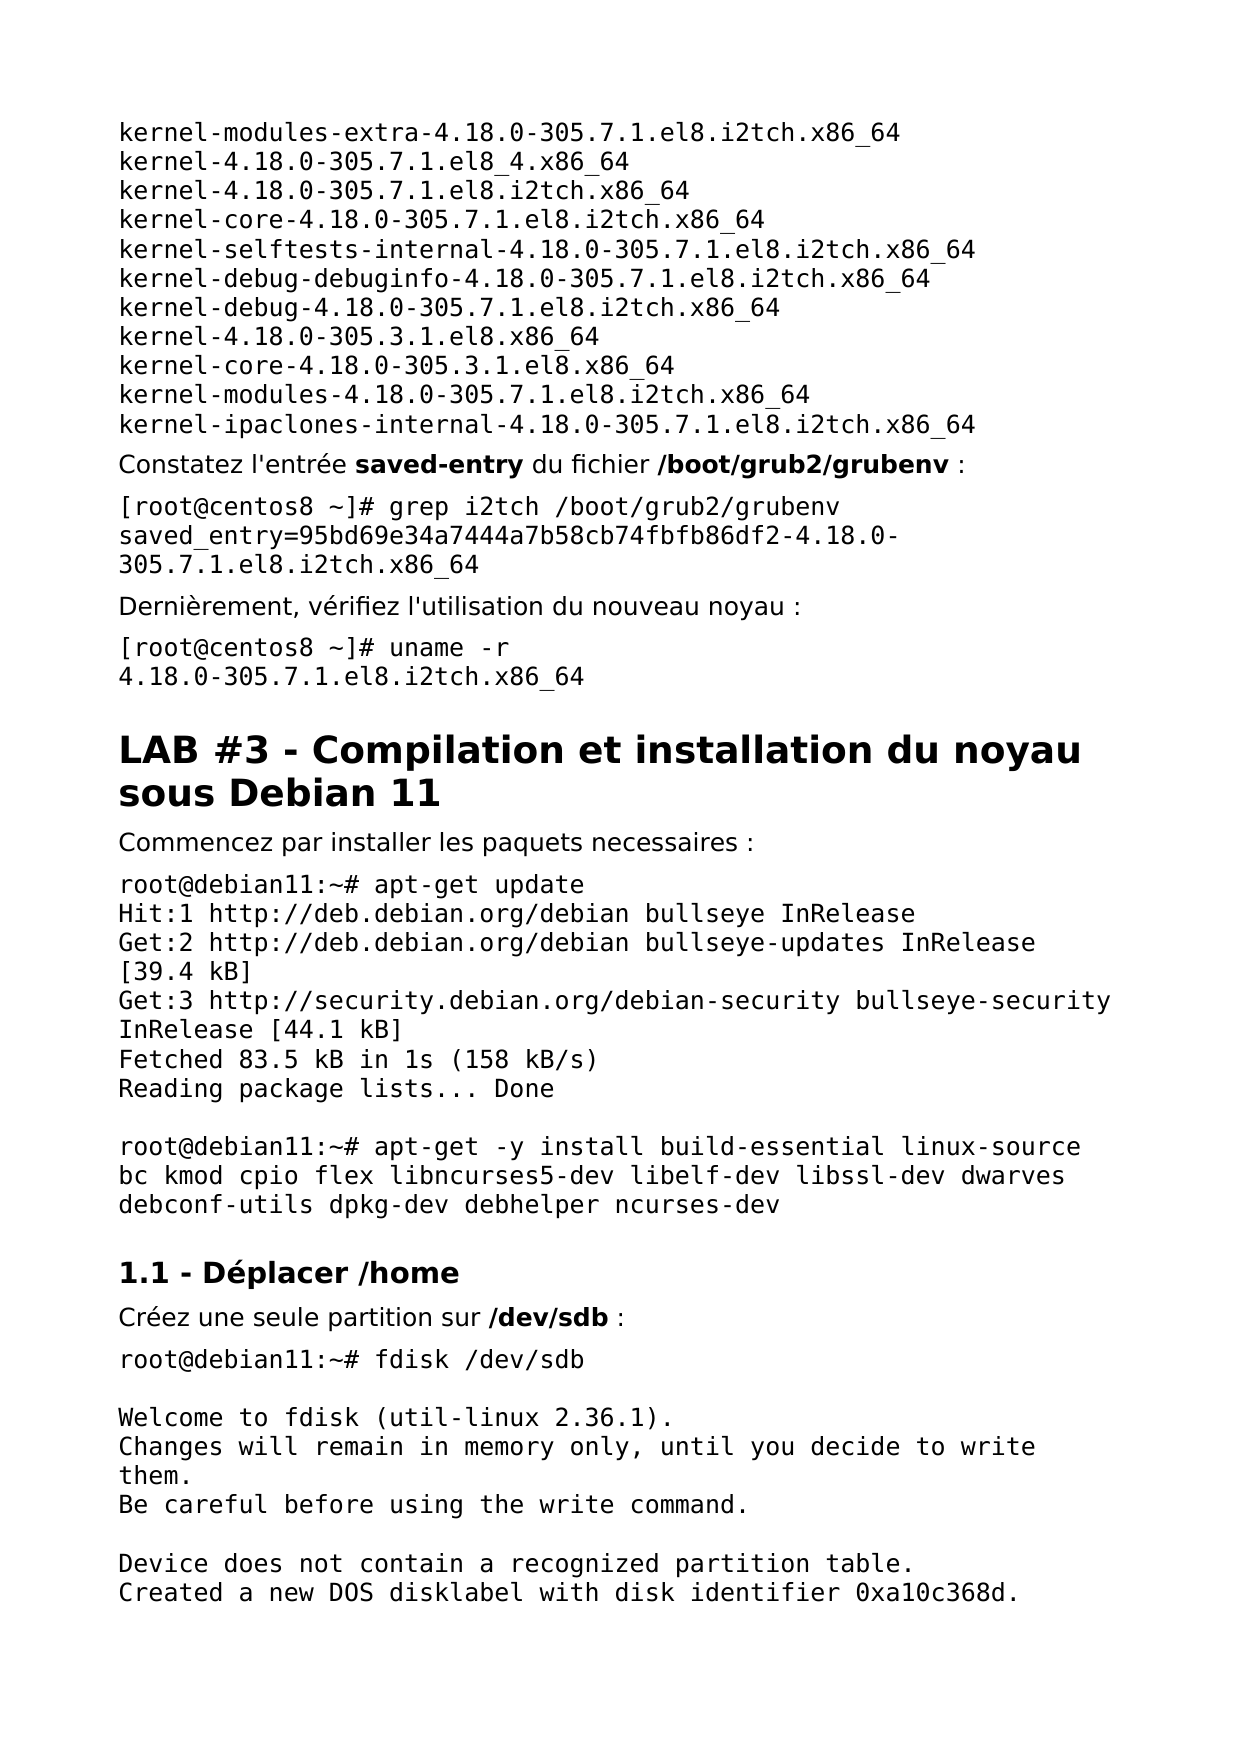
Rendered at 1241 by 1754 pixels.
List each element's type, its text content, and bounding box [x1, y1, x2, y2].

text kernel-modules-extra-4.18.0-305.7.1.el8.i2tch.x86_64 kernel-4.18.0-305.7.1.el8_4.x86_64 kernel-4.18.0-305.7.1.el8.i2tch.x86_64 kernel-core-4.18.0-305.7.1.el8.i2tch.x86_64 kernel-selftests-internal-4.18.0-305.7.1.el8.i2tch.x86_64 kernel-debug-debuginfo-4.18.0-305.7.1.el8.i2tch.x86_64 kernel-debug-4.18.0-305.7.1.el8.i2tch.x86_64 kernel-4.18.0-305.3.1.el8.x86_64 kernel-core-4.18.0-305.3.1.el8.x86_64 kernel-modules-4.18.0-305.7.1.el8.i2tch.x86_64 kernel-ipaclones-internal-4.18.0-305.7.1.el8.i2tch.x86_64 [118, 118, 1122, 439]
text root@debian11:~# apt-get update Hit:1 http://deb.debian.org/debian bullseye InRelease Get:2 http://deb.debian.org/debian bullseye-updates InRelease [39.4 kB] Get:3 http://security.debian.org/debian-security bullseye-security InRelease [44.1 kB] Fetched 83.5 kB in 1s (158 kB/s) Reading package lists... Done root@debian11:~# apt-get -y install build-essential linux-source bc kmod cpio flex libncurses5-dev libelf-dev libssl-dev dwarves debconf-utils dpkg-dev debhelper ncurses-dev [118, 870, 1122, 1220]
text root@debian11:~# fdisk /dev/sdb Welcome to fdisk (util-linux 2.36.1). Changes will remain in memory only, until you decide to write them. Be careful before using the write command. Device does not contain a recognized partition table. Created a new DOS disklabel with disk identifier 0xa10c368d. [118, 1345, 1122, 1607]
subtitle 1.1 - Déplacer /home [118, 1257, 1122, 1291]
text Créez une seule partition sur /dev/sdb : [118, 1303, 1122, 1332]
text Dernièrement, vérifiez l'utilisation du nouveau noyau : [118, 592, 1122, 621]
text [root@centos8 ~]# uname -r 4.18.0-305.7.1.el8.i2tch.x86_64 [118, 633, 1122, 692]
text Commencez par installer les paquets necessaires : [118, 828, 1122, 857]
text Constatez l'entrée saved-entry du fichier /boot/grub2/grubenv : [118, 451, 1122, 480]
text [root@centos8 ~]# grep i2tch /boot/grub2/grubenv saved_entry=95bd69e34a7444a7b58cb74fbfb86df2-4.18.0-305.7.1.el8.i2tch.x86_64 [118, 492, 1122, 580]
subtitle LAB #3 - Compilation et installation du noyau sous Debian 11 [118, 728, 1122, 816]
